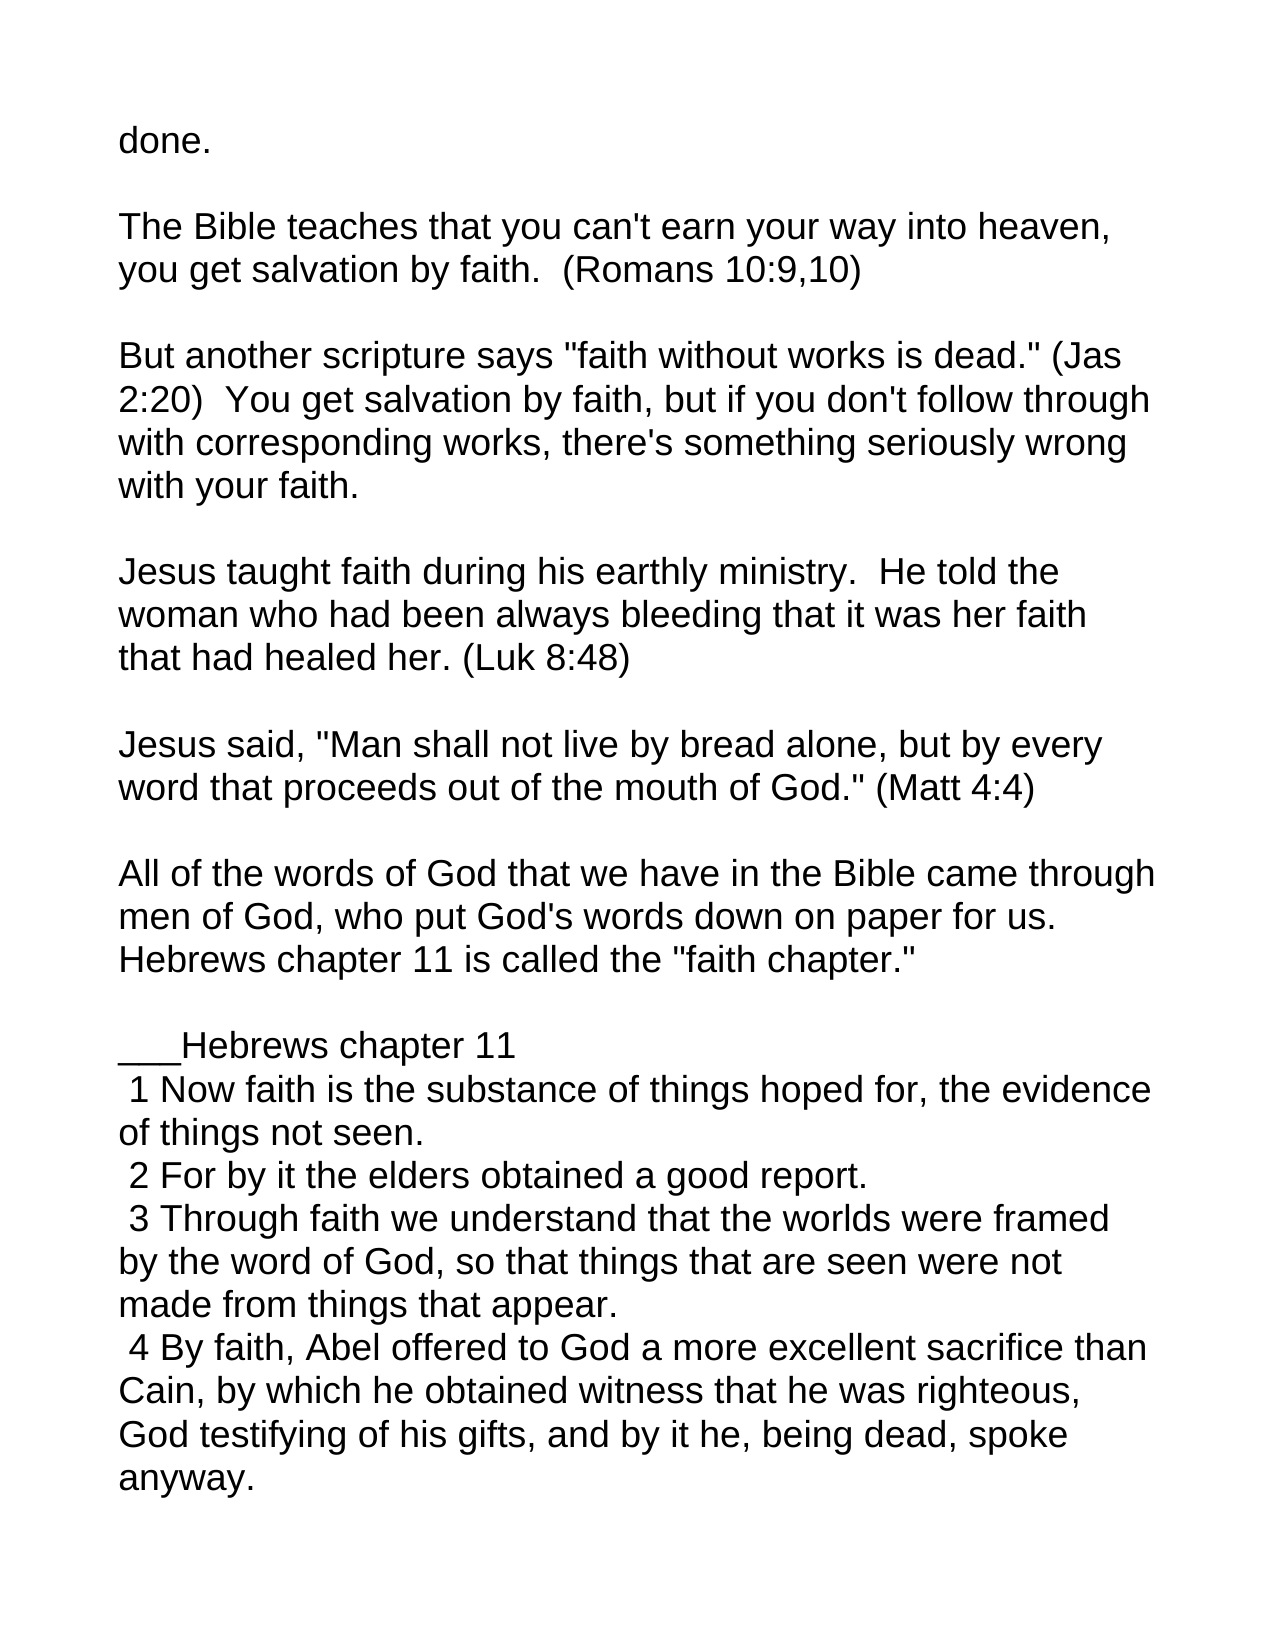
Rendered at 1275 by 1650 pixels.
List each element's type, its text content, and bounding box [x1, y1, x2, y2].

text 3 Through faith we understand that the worlds were framed by the word of God, so that things that are seen were not made from things that appear. [118, 1196, 1157, 1326]
text All of the words of God that we have in the Bible came through men of God, who put God's words down on paper for us. Hebrews chapter 11 is called the "faith chapter." [118, 851, 1157, 981]
text 1 Now faith is the substance of things hoped for, the evidence of things not seen. [118, 1067, 1157, 1153]
text But another scripture says "faith without works is dead." (Jas 2:20) You get salvation by faith, but if you don't follow through with corresponding works, there's something seriously wrong with your faith. [118, 334, 1157, 506]
text Jesus taught faith during his earthly ministry. He told the woman who had been always bleeding that it was her faith that had healed her. (Luk 8:48) [118, 549, 1157, 679]
text 4 By faith, Abel offered to God a more excellent sacrifice than Cain, by which he obtained witness that he was righteous, God testifying of his gifts, and by it he, being dead, spoke anyway. [118, 1326, 1157, 1498]
text The Bible teaches that you can't earn your way into heaven, you get salvation by faith. (Romans 10:9,10) [118, 204, 1157, 291]
text done. [118, 118, 1157, 161]
text 2 For by it the elders obtained a good report. [118, 1153, 1157, 1196]
text ___Hebrews chapter 11 [118, 1024, 1157, 1067]
text Jesus said, "Man shall not live by bread alone, but by every word that proceeds out of the mouth of God." (Matt 4:4) [118, 722, 1157, 808]
